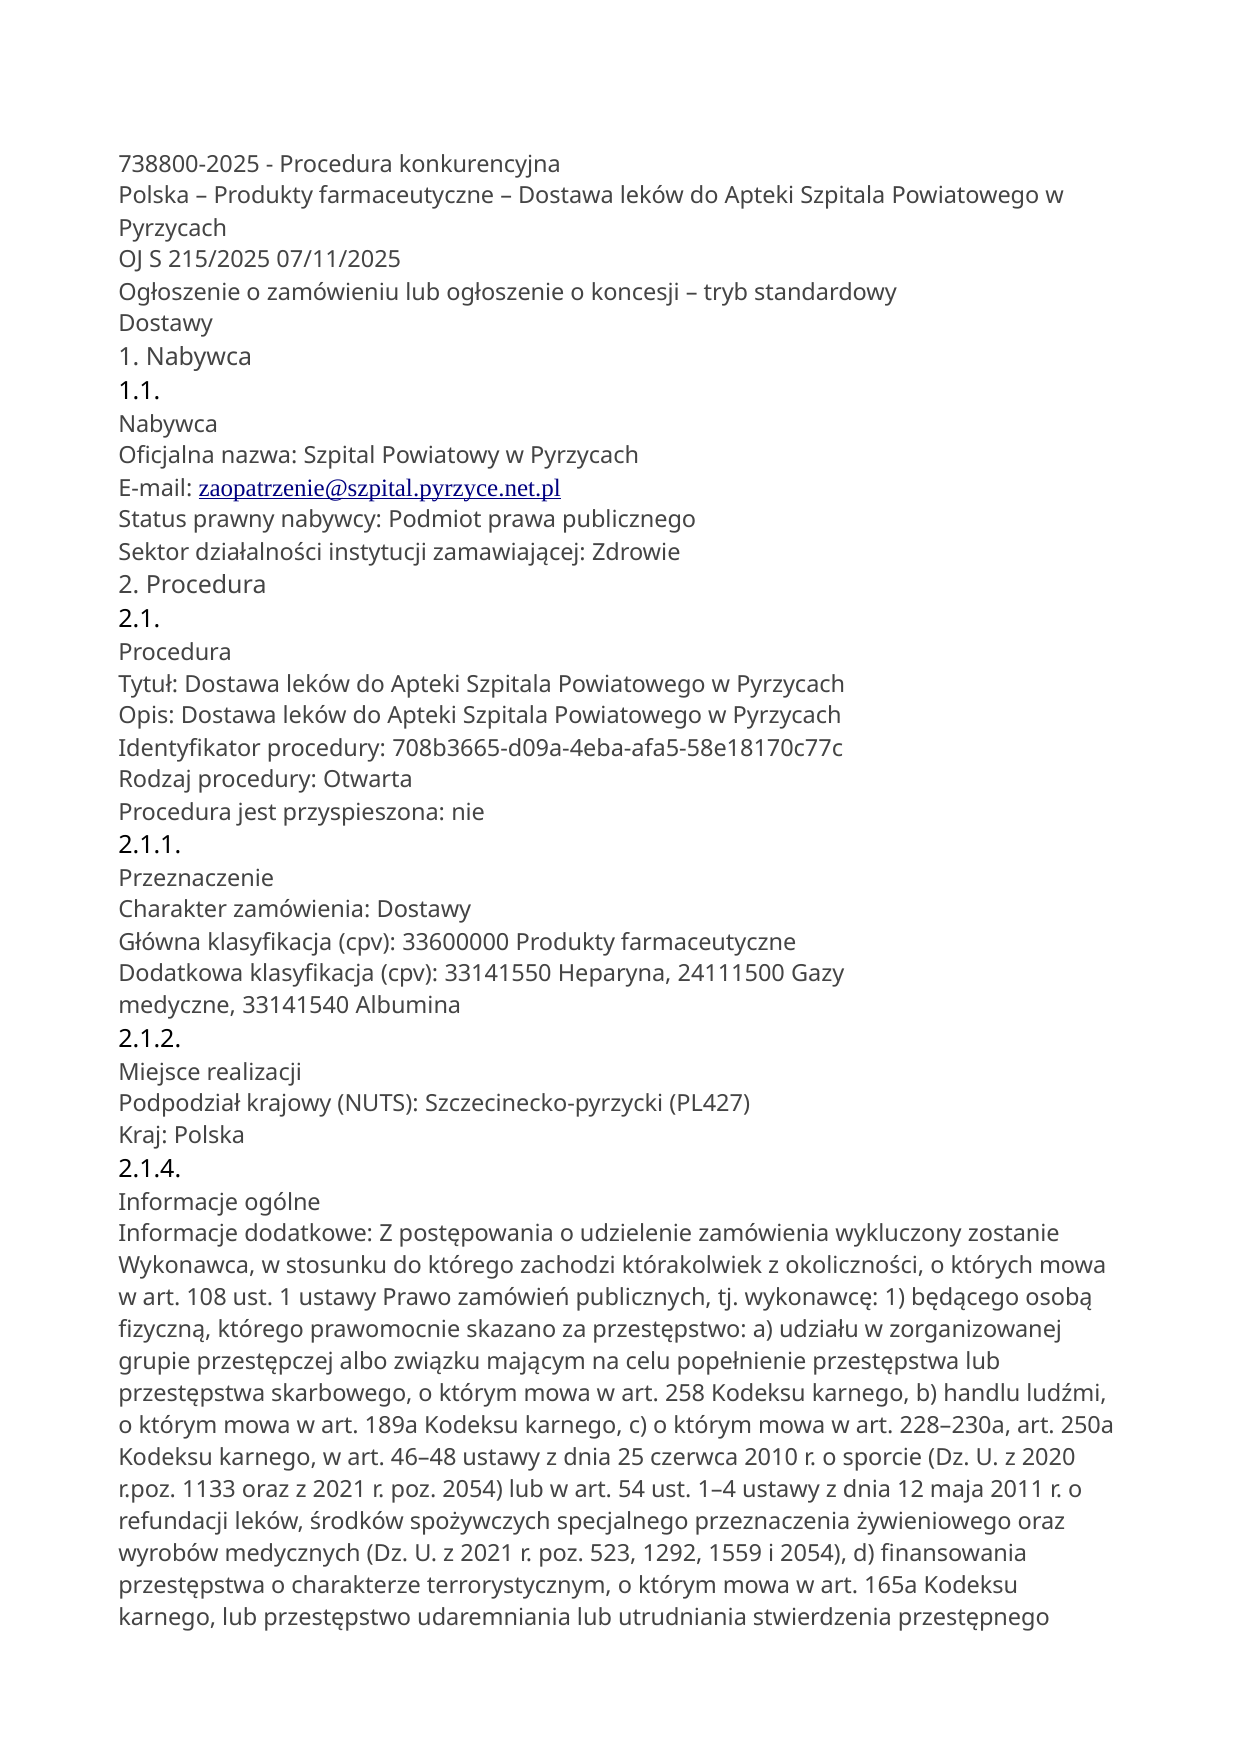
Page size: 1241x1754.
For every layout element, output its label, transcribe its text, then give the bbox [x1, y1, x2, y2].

text 2.1. [118, 601, 1122, 635]
text Procedura [118, 635, 1122, 667]
text Oficjalna nazwa: Szpital Powiatowy w Pyrzycach [118, 439, 1122, 471]
text 2.1.1. [118, 827, 1122, 861]
text E-mail: zaopatrzenie@szpital.pyrzyce.net.pl [118, 471, 1122, 503]
text Informacje ogólne [118, 1185, 1122, 1217]
text Status prawny nabywcy: Podmiot prawa publicznego [118, 503, 1122, 535]
text Przeznaczenie [118, 861, 1122, 893]
text Główna klasyfikacja (cpv): 33600000 Produkty farmaceutyczne [118, 925, 1122, 957]
text OJ S 215/2025 07/11/2025 [118, 243, 1122, 275]
text 2.1.2. [118, 1021, 1122, 1055]
text Kraj: Polska [118, 1119, 1122, 1151]
text Podpodział krajowy (NUTS): Szczecinecko-pyrzycki (PL427) [118, 1087, 1122, 1119]
text Ogłoszenie o zamówieniu lub ogłoszenie o koncesji – tryb standardowy [118, 275, 1122, 307]
text Rodzaj procedury: Otwarta [118, 763, 1122, 795]
text Charakter zamówienia: Dostawy [118, 893, 1122, 925]
text Informacje dodatkowe: Z postępowania o udzielenie zamówienia wykluczony zostanie Wykonawca, w stosunku do którego zachodzi którakolwiek z okoliczności, o których mowa w art. 108 ust. 1 ustawy Prawo zamówień publicznych, tj. wykonawcę: 1) będącego osobą fizyczną, którego prawomocnie skazano za przestępstwo: a) udziału w zorganizowanej grupie przestępczej albo związku mającym na celu popełnienie przestępstwa lub przestępstwa skarbowego, o którym mowa w art. 258 Kodeksu karnego, b) handlu ludźmi, o którym mowa w art. 189a Kodeksu karnego, c) o którym mowa w art. 228–230a, art. 250a Kodeksu karnego, w art. 46–48 ustawy z dnia 25 czerwca 2010 r. o sporcie (Dz. U. z 2020 r.poz. 1133 oraz z 2021 r. poz. 2054) lub w art. 54 ust. 1–4 ustawy z dnia 12 maja 2011 r. o refundacji leków, środków spożywczych specjalnego przeznaczenia żywieniowego oraz wyrobów medycznych (Dz. U. z 2021 r. poz. 523, 1292, 1559 i 2054), d) finansowania przestępstwa o charakterze terrorystycznym, o którym mowa w art. 165a Kodeksu karnego, lub przestępstwo udaremniania lub utrudniania stwierdzenia przestępnego [118, 1217, 1122, 1632]
text Tytuł: Dostawa leków do Apteki Szpitala Powiatowego w Pyrzycach [118, 667, 1122, 699]
text Opis: Dostawa leków do Apteki Szpitala Powiatowego w Pyrzycach [118, 699, 1122, 731]
text Polska – Produkty farmaceutyczne – Dostawa leków do Apteki Szpitala Powiatowego w Pyrzycach [118, 179, 1122, 243]
text Procedura jest przyspieszona: nie [118, 795, 1122, 827]
text Sektor działalności instytucji zamawiającej: Zdrowie [118, 535, 1122, 567]
text Identyfikator procedury: 708b3665-d09a-4eba-afa5-58e18170c77c [118, 731, 1122, 763]
text Miejsce realizacji [118, 1055, 1122, 1087]
text Dostawy [118, 307, 1122, 339]
text 2. Procedura [118, 567, 1122, 601]
text 2.1.4. [118, 1151, 1122, 1185]
text 1.1. [118, 373, 1122, 407]
text Nabywca [118, 407, 1122, 439]
text 738800-2025 - Procedura konkurencyjna [118, 147, 1122, 179]
text 1. Nabywca [118, 339, 1122, 373]
text Dodatkowa klasyfikacja (cpv): 33141550 Heparyna, 24111500 Gazy medyczne, 33141540 Albumina [118, 957, 1122, 1021]
